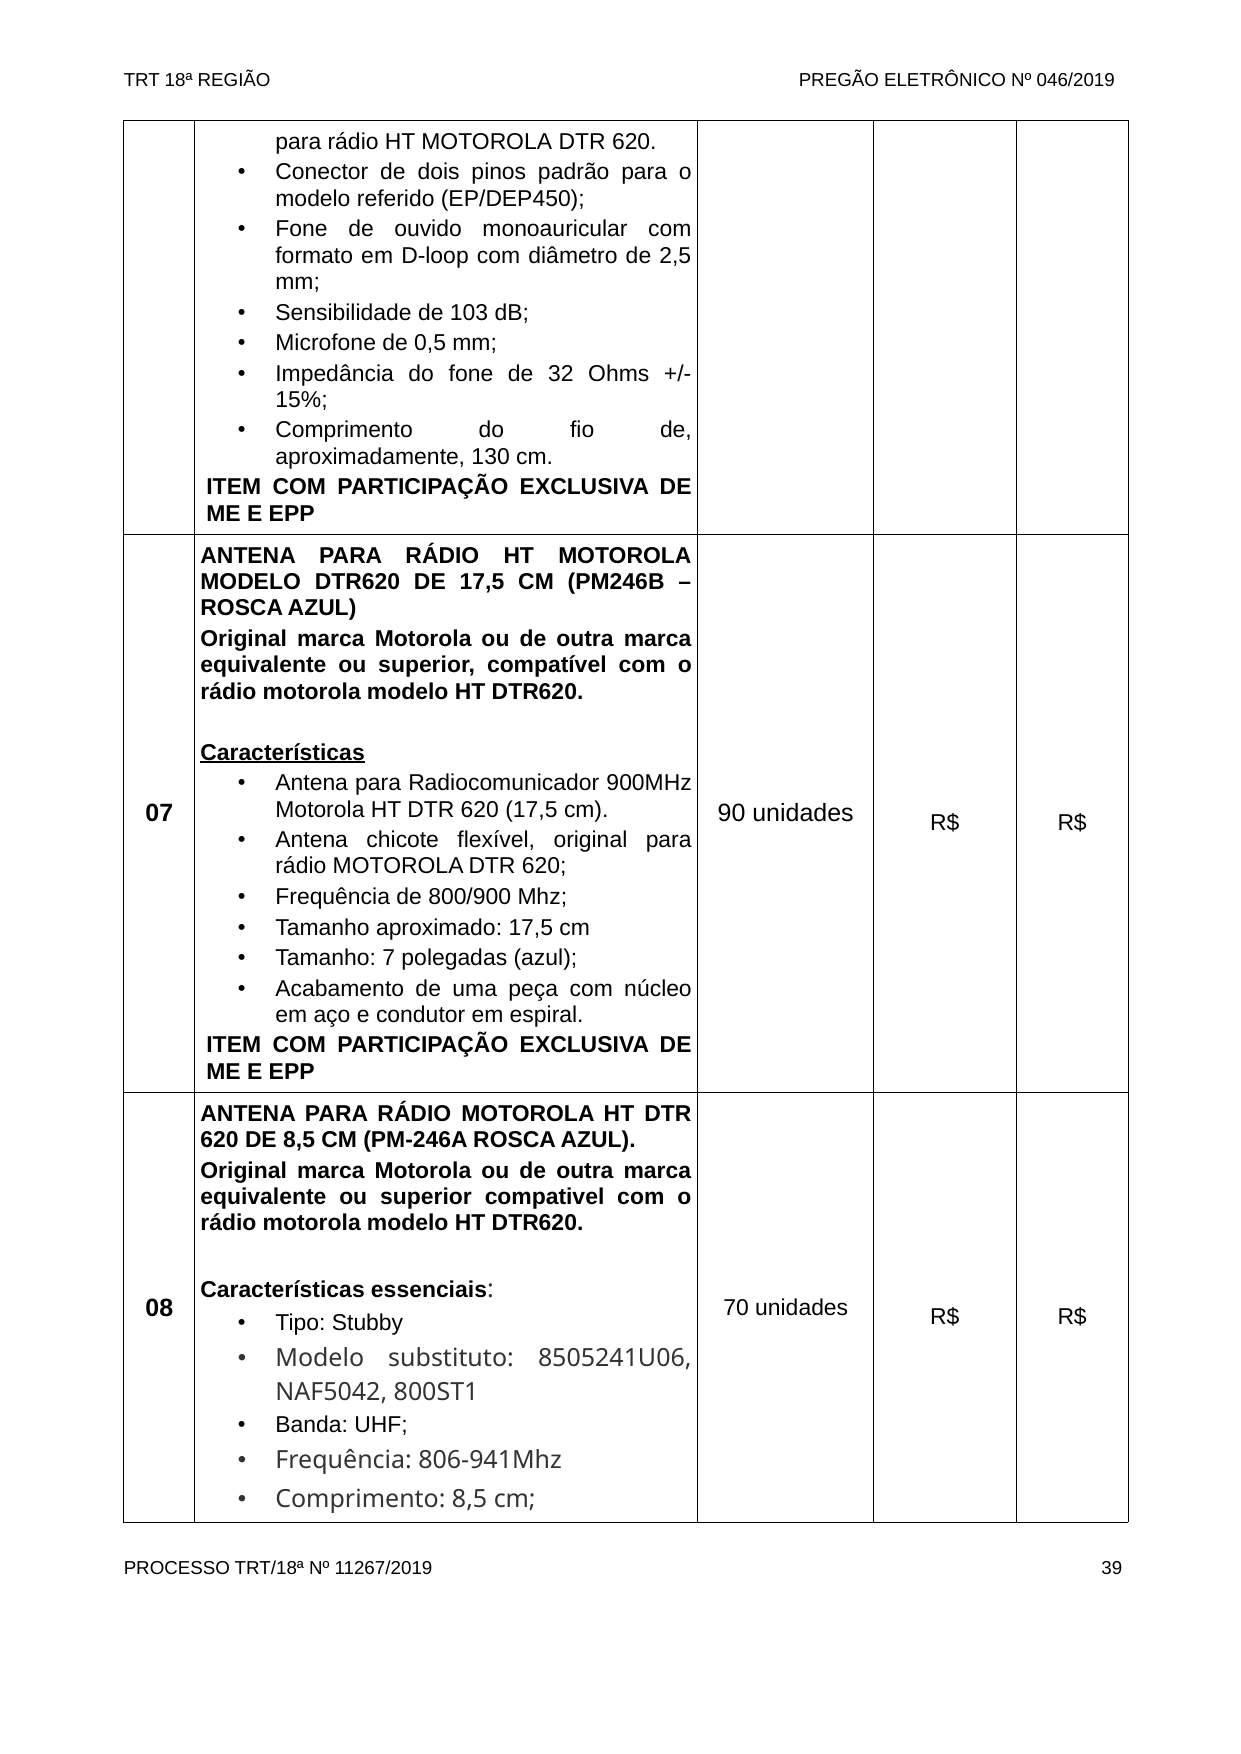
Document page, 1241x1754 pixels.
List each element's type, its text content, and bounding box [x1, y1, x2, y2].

table_cell [124, 121, 194, 534]
table_cell ANTENA PARA RÁDIO MOTOROLA HT DTR 620 DE 8,5 CM (PM-246A ROSCA AZUL). Original marca Motorola ou de outra marca equivalente ou superior compativel com o rádio motorola modelo HT DTR620. Características essenciais: Tipo: Stubby Modelo substituto: 8505241U06, NAF5042, 800ST1 Banda: UHF; Frequência: 806-941Mhz Comprimento: 8,5 cm; Impedância: 50oHms; Conector: Motorola Sma; peso: 50 g Original: Modelo compatível Motorola com o HT DTR620 (rosca azul – frequência 896-941 Mhz). ITEM COM PARTICIPAÇÃO EXCLUSIVA DE ME E EPP [195, 1093, 697, 1522]
table_cell [1017, 121, 1128, 534]
table_cell [874, 121, 1016, 534]
table_cell para rádio HT MOTOROLA DTR 620. Conector de dois pinos padrão para o modelo referido (EP/DEP450); Fone de ouvido monoauricular com formato em D-loop com diâmetro de 2,5 mm; Sensibilidade de 103 dB; Microfone de 0,5 mm; Impedância do fone de 32 Ohms +/- 15%; Comprimento do fio de, aproximadamente, 130 cm. ITEM COM PARTICIPAÇÃO EXCLUSIVA DE ME E EPP [195, 121, 697, 534]
table_cell R$ [1017, 1093, 1128, 1522]
table_cell 70 unidades [698, 1093, 873, 1522]
table_cell 90 unidades [698, 535, 873, 1092]
table_cell R$ [1017, 535, 1128, 1092]
table_cell 08 [124, 1093, 194, 1522]
table_cell [698, 121, 873, 534]
table_cell R$ [874, 535, 1016, 1092]
table_cell ANTENA PARA RÁDIO HT MOTOROLA MODELO DTR620 DE 17,5 CM (PM246B – ROSCA AZUL) Original marca Motorola ou de outra marca equivalente ou superior, compatível com o rádio motorola modelo HT DTR620. Características Antena para Radiocomunicador 900MHz Motorola HT DTR 620 (17,5 cm). Antena chicote flexível, original para rádio MOTOROLA DTR 620; Frequência de 800/900 Mhz; Tamanho aproximado: 17,5 cm Tamanho: 7 polegadas (azul); Acabamento de uma peça com núcleo em aço e condutor em espiral. ITEM COM PARTICIPAÇÃO EXCLUSIVA DE ME E EPP [195, 535, 697, 1092]
table_cell R$ [874, 1093, 1016, 1522]
table_cell 07 [124, 535, 194, 1092]
